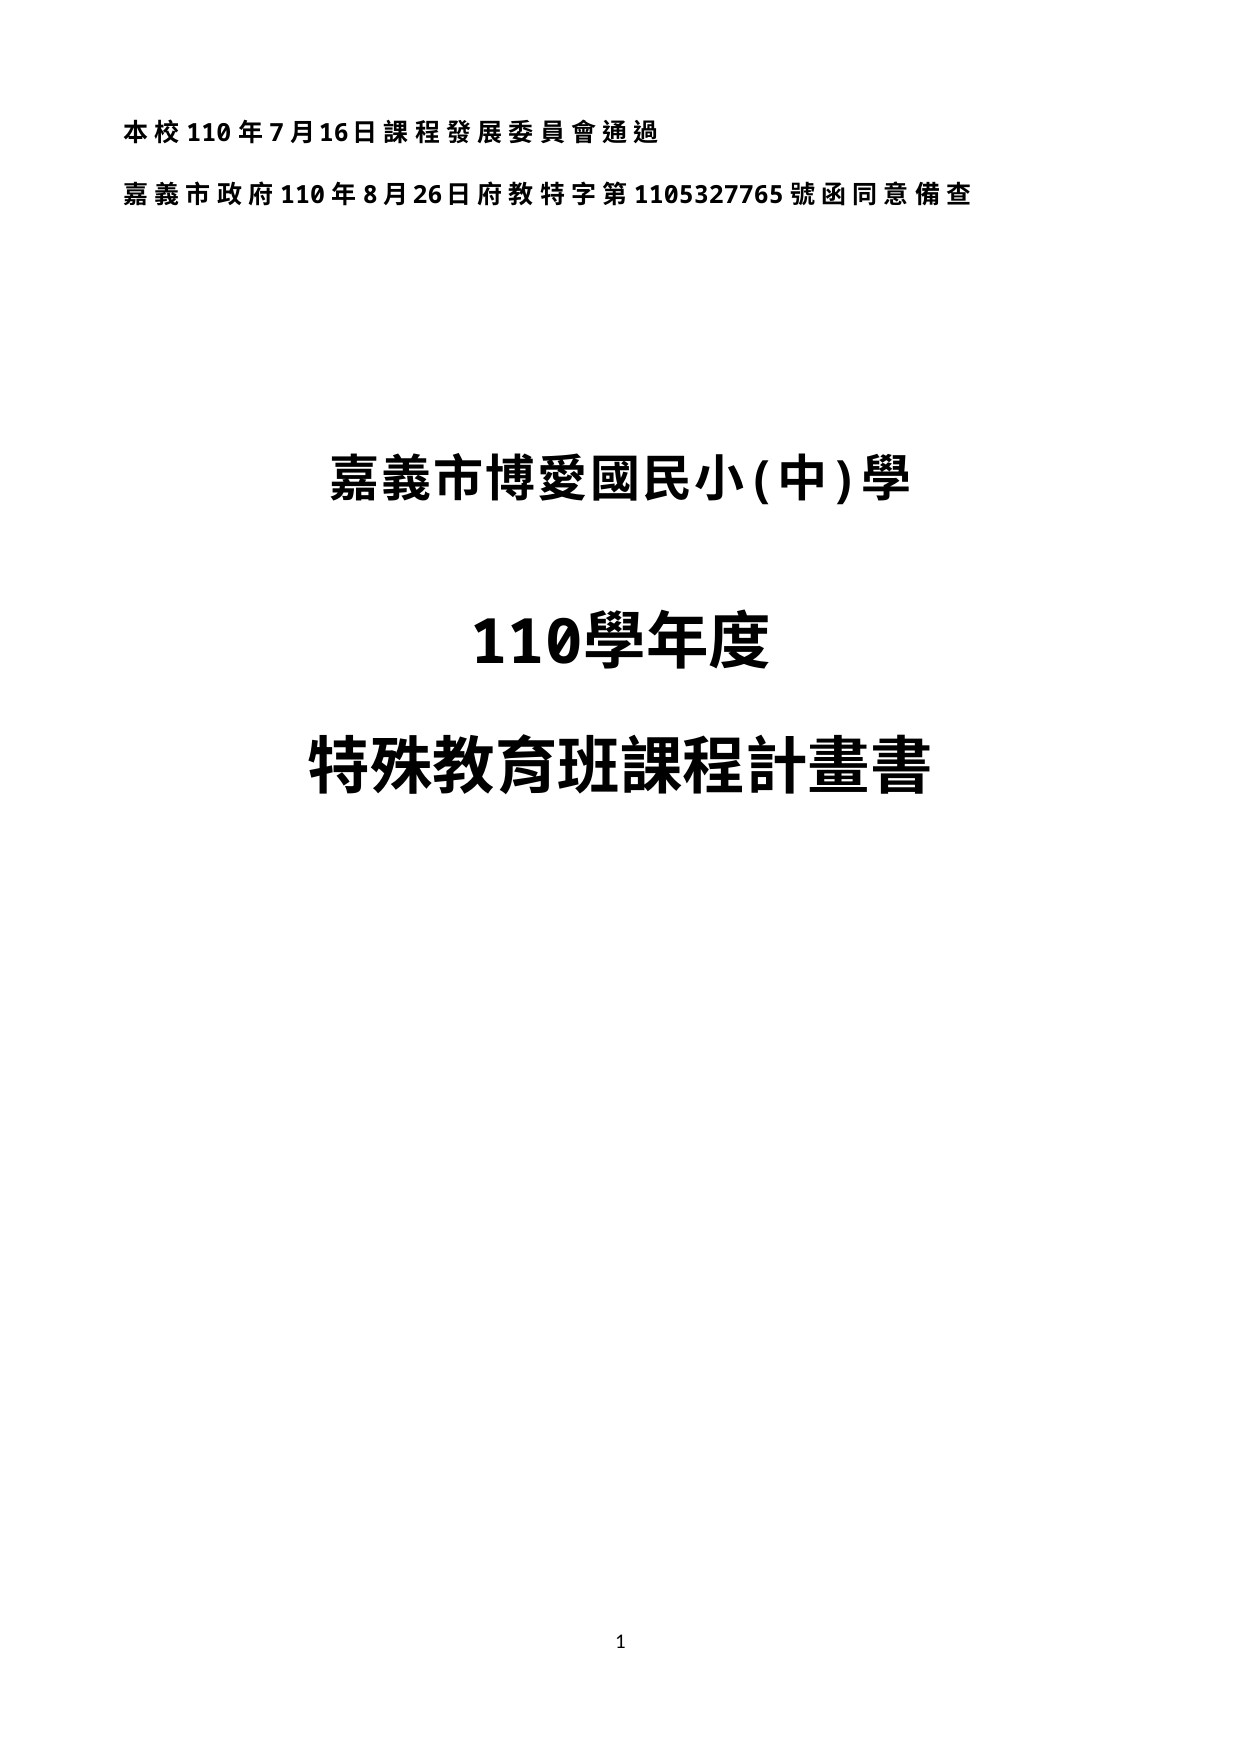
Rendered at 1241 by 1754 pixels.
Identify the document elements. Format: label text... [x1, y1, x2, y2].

text 嘉義市博愛國民小(中)學 [120, 401, 1120, 526]
text 嘉義市政府110年8月26日府教特字第1105327765號函同意備查 [120, 151, 1120, 214]
text 特殊教育班課程計畫書 [120, 689, 1120, 814]
text 110學年度 [120, 564, 1120, 689]
text 本校110年7月16日課程發展委員會通過 [120, 89, 1120, 151]
